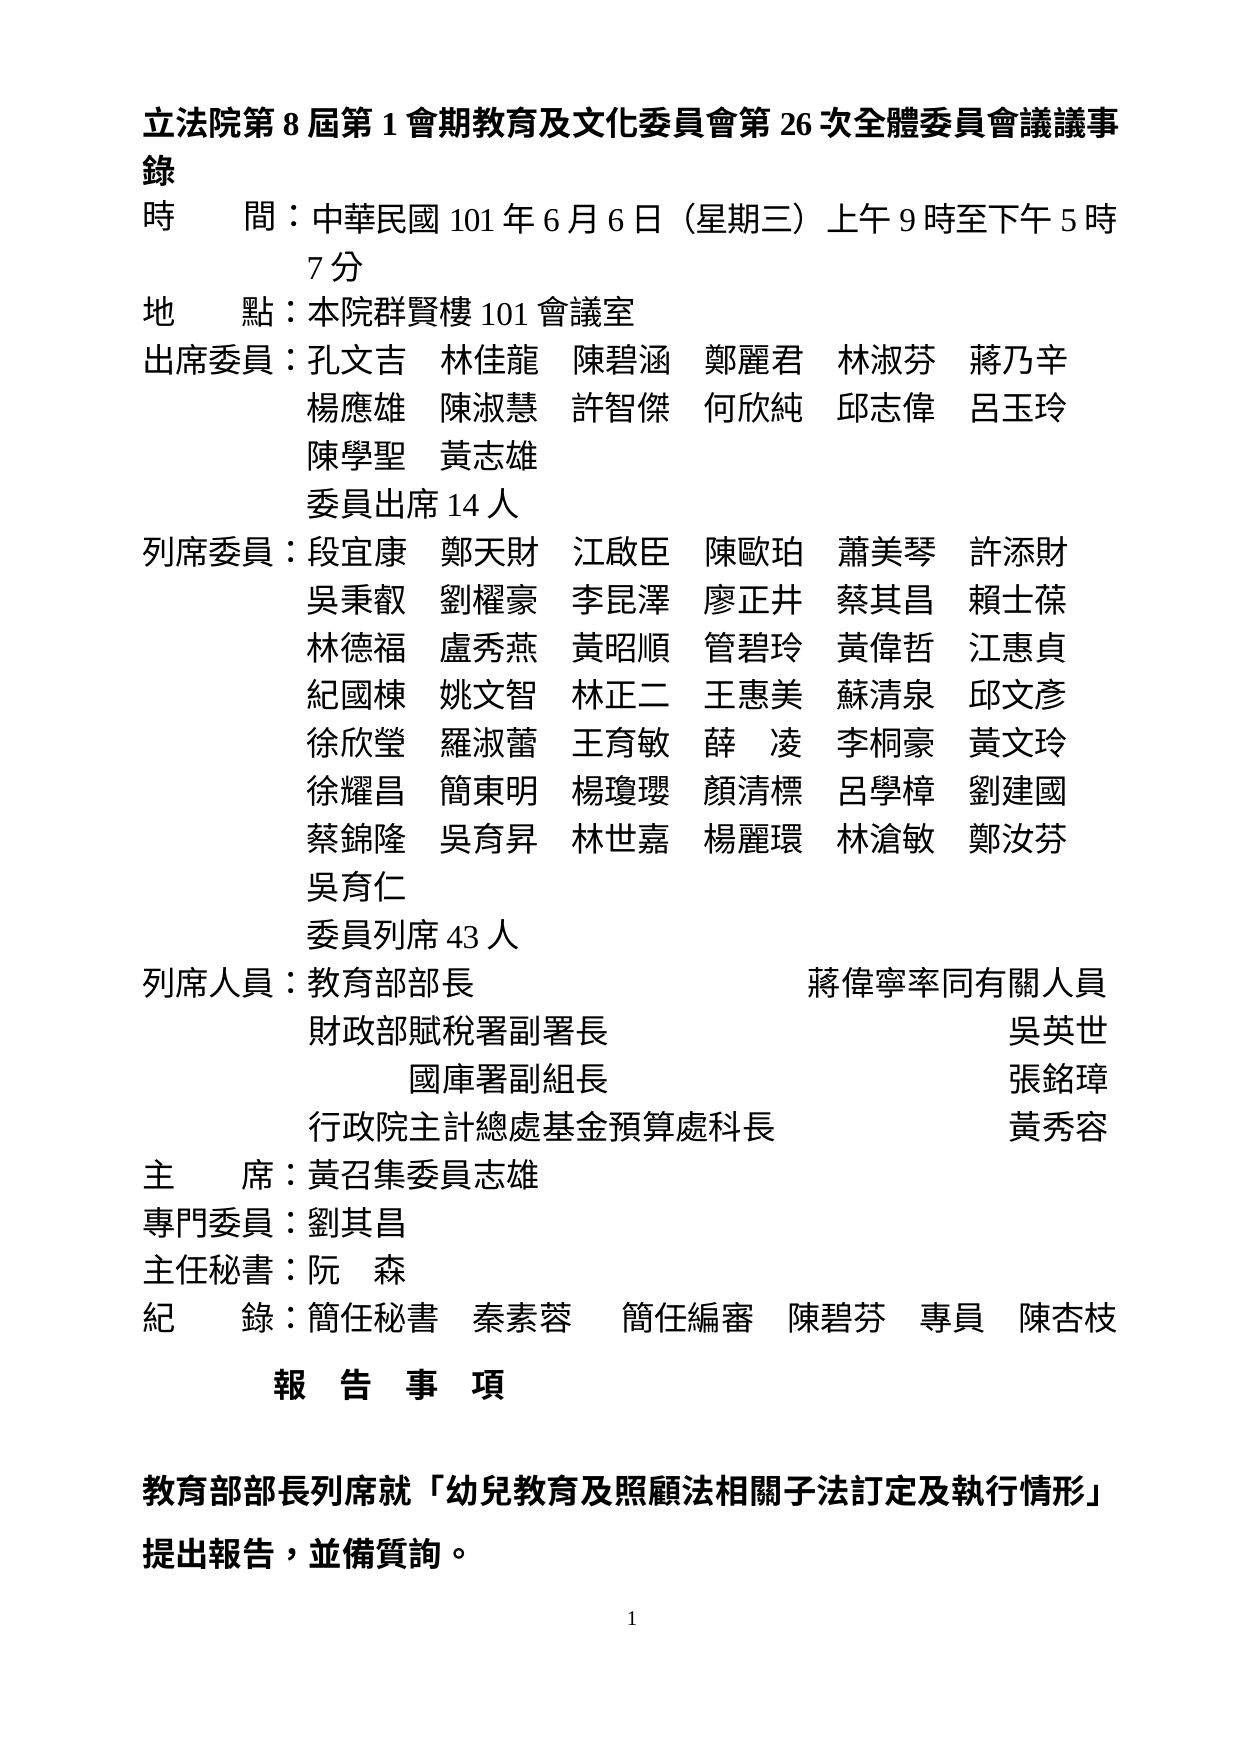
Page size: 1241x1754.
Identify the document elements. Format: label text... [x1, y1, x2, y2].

text 徐耀昌 簡東明 楊瓊瓔 顏清標 呂學樟 劉建國 [307, 768, 1120, 816]
text 主 席：黃召集委員志雄 [142, 1152, 1120, 1199]
text 列席人員：教育部部長 蔣偉寧率同有關人員 [142, 960, 1120, 1008]
text 財政部賦稅署副署長 吳英世 [142, 1008, 1120, 1056]
text 列席委員：段宜康 鄭天財 江啟臣 陳歐珀 蕭美琴 許添財 [142, 529, 1120, 577]
text 楊應雄 陳淑慧 許智傑 何欣純 邱志偉 呂玉玲 [307, 385, 1120, 433]
text 立法院第8屆第1會期教育及文化委員會第26次全體委員會議議事錄 [142, 97, 1120, 193]
text 林德福 盧秀燕 黃昭順 管碧玲 黃偉哲 江惠貞 [307, 624, 1120, 672]
text 出席委員：孔文吉 林佳龍 陳碧涵 鄭麗君 林淑芬 蔣乃辛 [142, 337, 1120, 385]
text 陳學聖 黃志雄 [307, 433, 1120, 481]
text 專門委員：劉其昌 [142, 1199, 1120, 1247]
text 蔡錦隆 吳育昇 林世嘉 楊麗環 林滄敏 鄭汝芬 [307, 816, 1120, 864]
text 行政院主計總處基金預算處科長 黃秀容 [142, 1104, 1120, 1152]
text 報 告 事 項 [142, 1362, 1120, 1410]
text 徐欣瑩 羅淑蕾 王育敏 薛 凌 李桐豪 黃文玲 [307, 720, 1120, 768]
text 地 點：本院群賢樓101會議室 [142, 289, 1120, 337]
text 紀國棟 姚文智 林正二 王惠美 蘇清泉 邱文彥 [307, 672, 1120, 720]
text 主任秘書：阮 森 [142, 1247, 1120, 1295]
text 國庫署副組長 張銘璋 [142, 1056, 1120, 1104]
text 委員列席43人 [307, 912, 1120, 960]
text 教育部部長列席就「幼兒教育及照顧法相關子法訂定及執行情形」提出報告，並備質詢。 [142, 1447, 1122, 1572]
text 紀 錄：簡任秘書 秦素蓉 簡任編審 陳碧芬 專員 陳杏枝 [142, 1295, 1120, 1343]
text 時 間：中華民國101年6月6日（星期三）上午9時至下午5時7分 [142, 193, 1120, 289]
text 吳育仁 [307, 864, 1120, 912]
text 委員出席14人 [307, 481, 1120, 529]
text 吳秉叡 劉櫂豪 李昆澤 廖正井 蔡其昌 賴士葆 [307, 577, 1120, 624]
